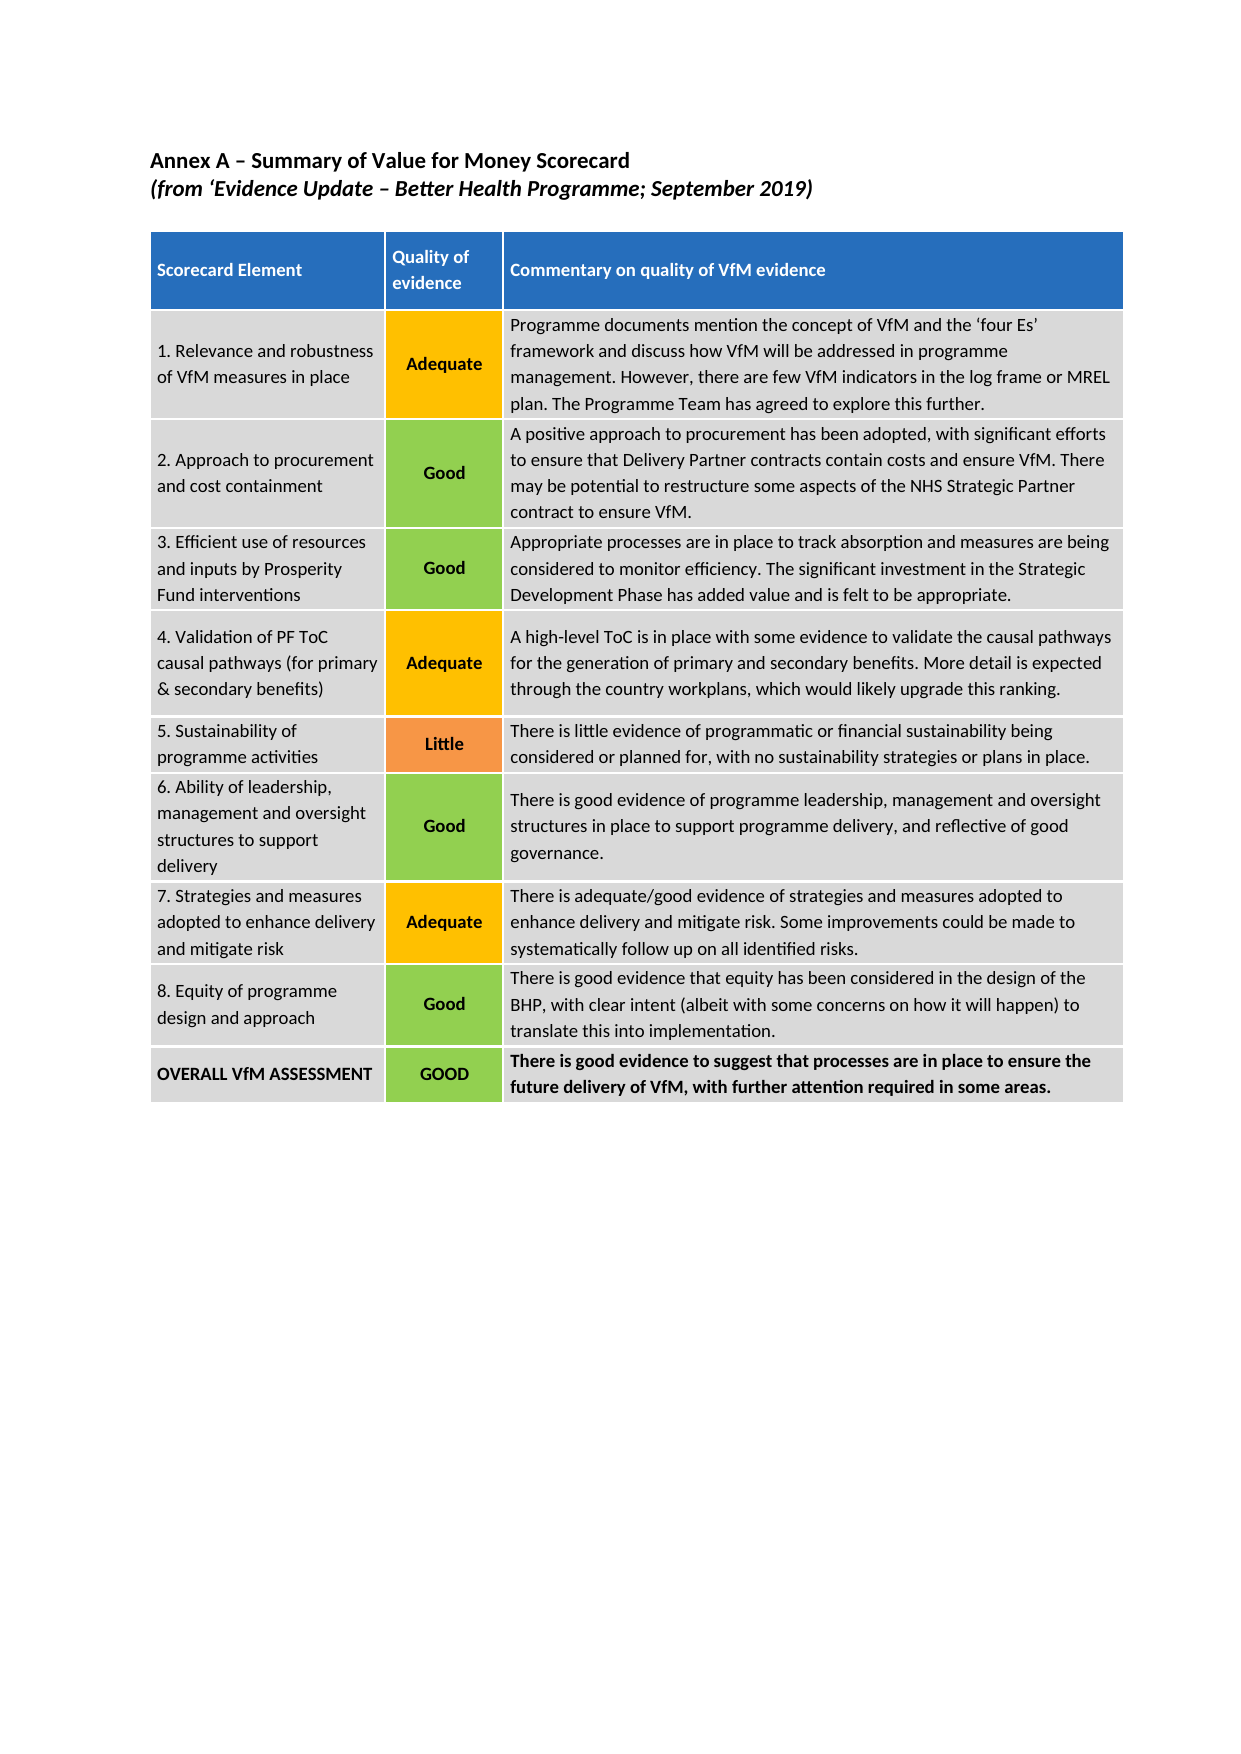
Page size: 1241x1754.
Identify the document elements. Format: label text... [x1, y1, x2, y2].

table_cell Good [386, 965, 502, 1045]
table_cell There is good evidence of programme leadership, management and oversight structures in place to support programme delivery, and reflective of good governance. [504, 774, 1123, 880]
table_cell GOOD [386, 1048, 502, 1102]
table_cell Little [386, 718, 502, 772]
table_cell There is adequate/good evidence of strategies and measures adopted to enhance delivery and mitigate risk. Some improvements could be made to systematically follow up on all identified risks. [504, 883, 1123, 963]
table_cell A high-level ToC is in place with some evidence to validate the causal pathways for the generation of primary and secondary benefits. More detail is expected through the country workplans, which would likely upgrade this ranking. [504, 611, 1123, 715]
text Annex A – Summary of Value for Money Scorecard [150, 146, 1122, 174]
table_cell 6. Ability of leadership, management and oversight structures to support delivery [151, 774, 384, 880]
table_cell Adequate [386, 611, 502, 715]
table_cell 2. Approach to procurement and cost containment [151, 420, 384, 527]
table_cell There is good evidence to suggest that processes are in place to ensure the future delivery of VfM, with further attention required in some areas. [504, 1048, 1123, 1102]
table_cell 5. Sustainability of programme activities [151, 718, 384, 772]
table_cell There is little evidence of programmatic or financial sustainability being considered or planned for, with no sustainability strategies or plans in place. [504, 718, 1123, 772]
table_cell Programme documents mention the concept of VfM and the ‘four Es’ framework and discuss how VfM will be addressed in programme management. However, there are few VfM indicators in the log frame or MREL plan. The Programme Team has agreed to explore this further. [504, 311, 1123, 418]
table_cell Adequate [386, 311, 502, 418]
table_header Scorecard Element [151, 232, 384, 309]
table_cell Good [386, 529, 502, 609]
table_cell OVERALL VfM ASSESSMENT [151, 1048, 384, 1102]
table_cell 1. Relevance and robustness of VfM measures in place [151, 311, 384, 418]
table_cell Good [386, 420, 502, 527]
table_cell 4. Validation of PF ToC causal pathways (for primary & secondary benefits) [151, 611, 384, 715]
text (from ‘Evidence Update – Better Health Programme; September 2019) [150, 174, 1122, 202]
table_cell Appropriate processes are in place to track absorption and measures are being considered to monitor efficiency. The significant investment in the Strategic Development Phase has added value and is felt to be appropriate. [504, 529, 1123, 609]
table_cell A positive approach to procurement has been adopted, with significant efforts to ensure that Delivery Partner contracts contain costs and ensure VfM. There may be potential to restructure some aspects of the NHS Strategic Partner contract to ensure VfM. [504, 420, 1123, 527]
table_header Quality of evidence [386, 232, 502, 309]
table_cell There is good evidence that equity has been considered in the design of the BHP, with clear intent (albeit with some concerns on how it will happen) to translate this into implementation. [504, 965, 1123, 1045]
table_cell 3. Efficient use of resources and inputs by Prosperity Fund interventions [151, 529, 384, 609]
table_header Commentary on quality of VfM evidence [504, 232, 1123, 309]
table_cell 7. Strategies and measures adopted to enhance delivery and mitigate risk [151, 883, 384, 963]
table_cell 8. Equity of programme design and approach [151, 965, 384, 1045]
table_cell Good [386, 774, 502, 880]
table_cell Adequate [386, 883, 502, 963]
